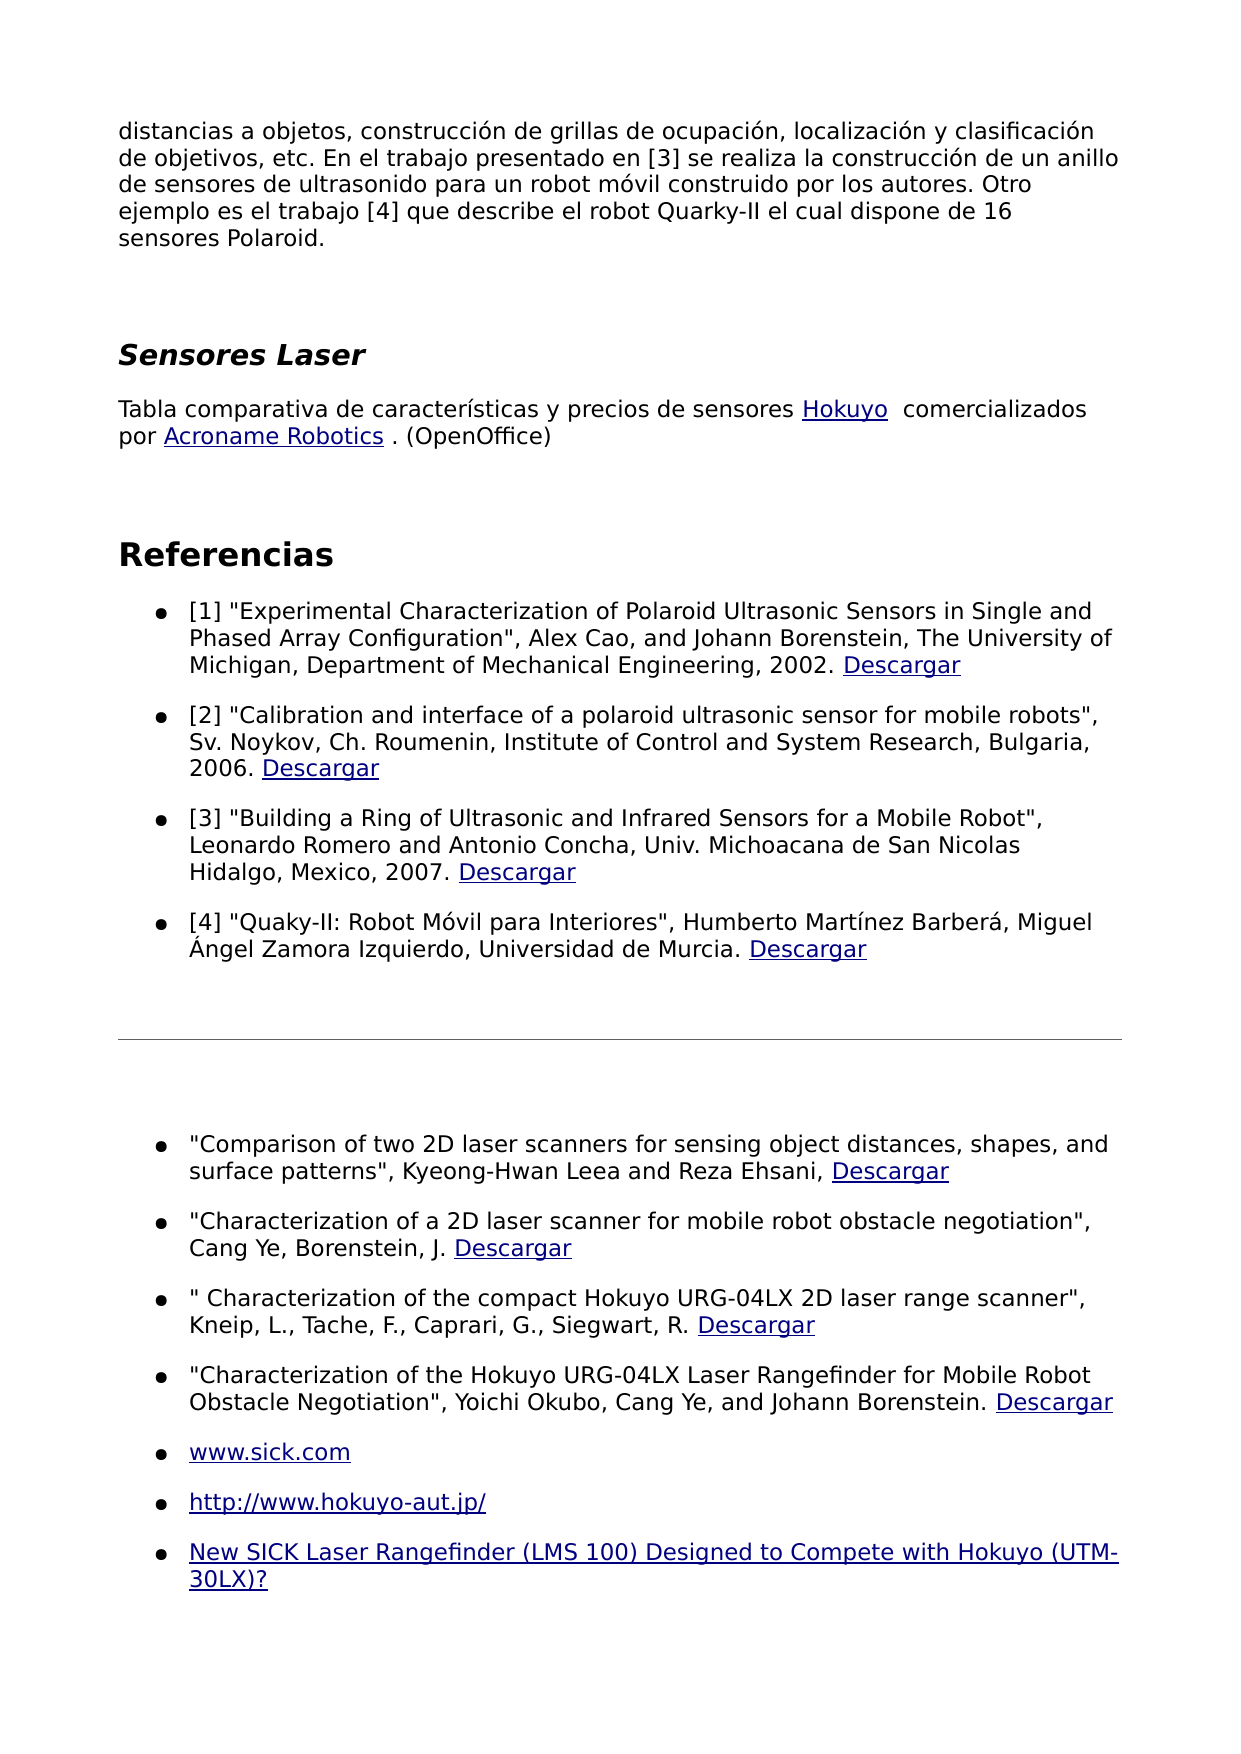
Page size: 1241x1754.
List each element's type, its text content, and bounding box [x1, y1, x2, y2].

text Tabla comparativa de características y precios de sensores Hokuyo comercializados por Acroname Robotics . (OpenOffice) [118, 396, 1122, 449]
list www.sick.com [153, 1439, 1122, 1466]
list [4] "Quaky-II: Robot Móvil para Interiores", Humberto Martínez Barberá, Miguel Ángel Zamora Izquierdo, Universidad de Murcia. Descargar [153, 909, 1122, 962]
list "Characterization of the Hokuyo URG-04LX Laser Rangefinder for Mobile Robot Obstacle Negotiation", Yoichi Okubo, Cang Ye, and Johann Borenstein. Descargar [153, 1362, 1122, 1416]
list New SICK Laser Rangefinder (LMS 100) Designed to Compete with Hokuyo (UTM-30LX)? [153, 1539, 1122, 1593]
list [3] "Building a Ring of Ultrasonic and Infrared Sensors for a Mobile Robot", Leonardo Romero and Antonio Concha, Univ. Michoacana de San Nicolas Hidalgo, Mexico, 2007. Descargar [153, 806, 1122, 886]
subtitle Referencias [118, 536, 1122, 574]
list [1] "Experimental Characterization of Polaroid Ultrasonic Sensors in Single and Phased Array Configuration", Alex Cao, and Johann Borenstein, The University of Michigan, Department of Mechanical Engineering, 2002. Descargar [153, 598, 1122, 678]
list " Characterization of the compact Hokuyo URG-04LX 2D laser range scanner", Kneip, L., Tache, F., Caprari, G., Siegwart, R. Descargar [153, 1285, 1122, 1339]
list "Comparison of two 2D laser scanners for sensing object distances, shapes, and surface patterns", Kyeong-Hwan Leea and Reza Ehsani, Descargar [153, 1132, 1122, 1185]
list http://www.hokuyo-aut.jp/ [153, 1489, 1122, 1516]
text distancias a objetos, construcción de grillas de ocupación, localización y clasificación de objetivos, etc. En el trabajo presentado en [3] se realiza la construcción de un anillo de sensores de ultrasonido para un robot móvil construido por los autores. Otro ejemplo es el trabajo [4] que describe el robot Quarky-II el cual dispone de 16 sensores Polaroid. [118, 118, 1122, 251]
subtitle Sensores Laser [118, 338, 1122, 372]
list "Characterization of a 2D laser scanner for mobile robot obstacle negotiation", Cang Ye, Borenstein, J. Descargar [153, 1208, 1122, 1262]
list [2] "Calibration and interface of a polaroid ultrasonic sensor for mobile robots", Sv. Noykov, Ch. Roumenin, Institute of Control and System Research, Bulgaria, 2006. Descargar [153, 702, 1122, 782]
